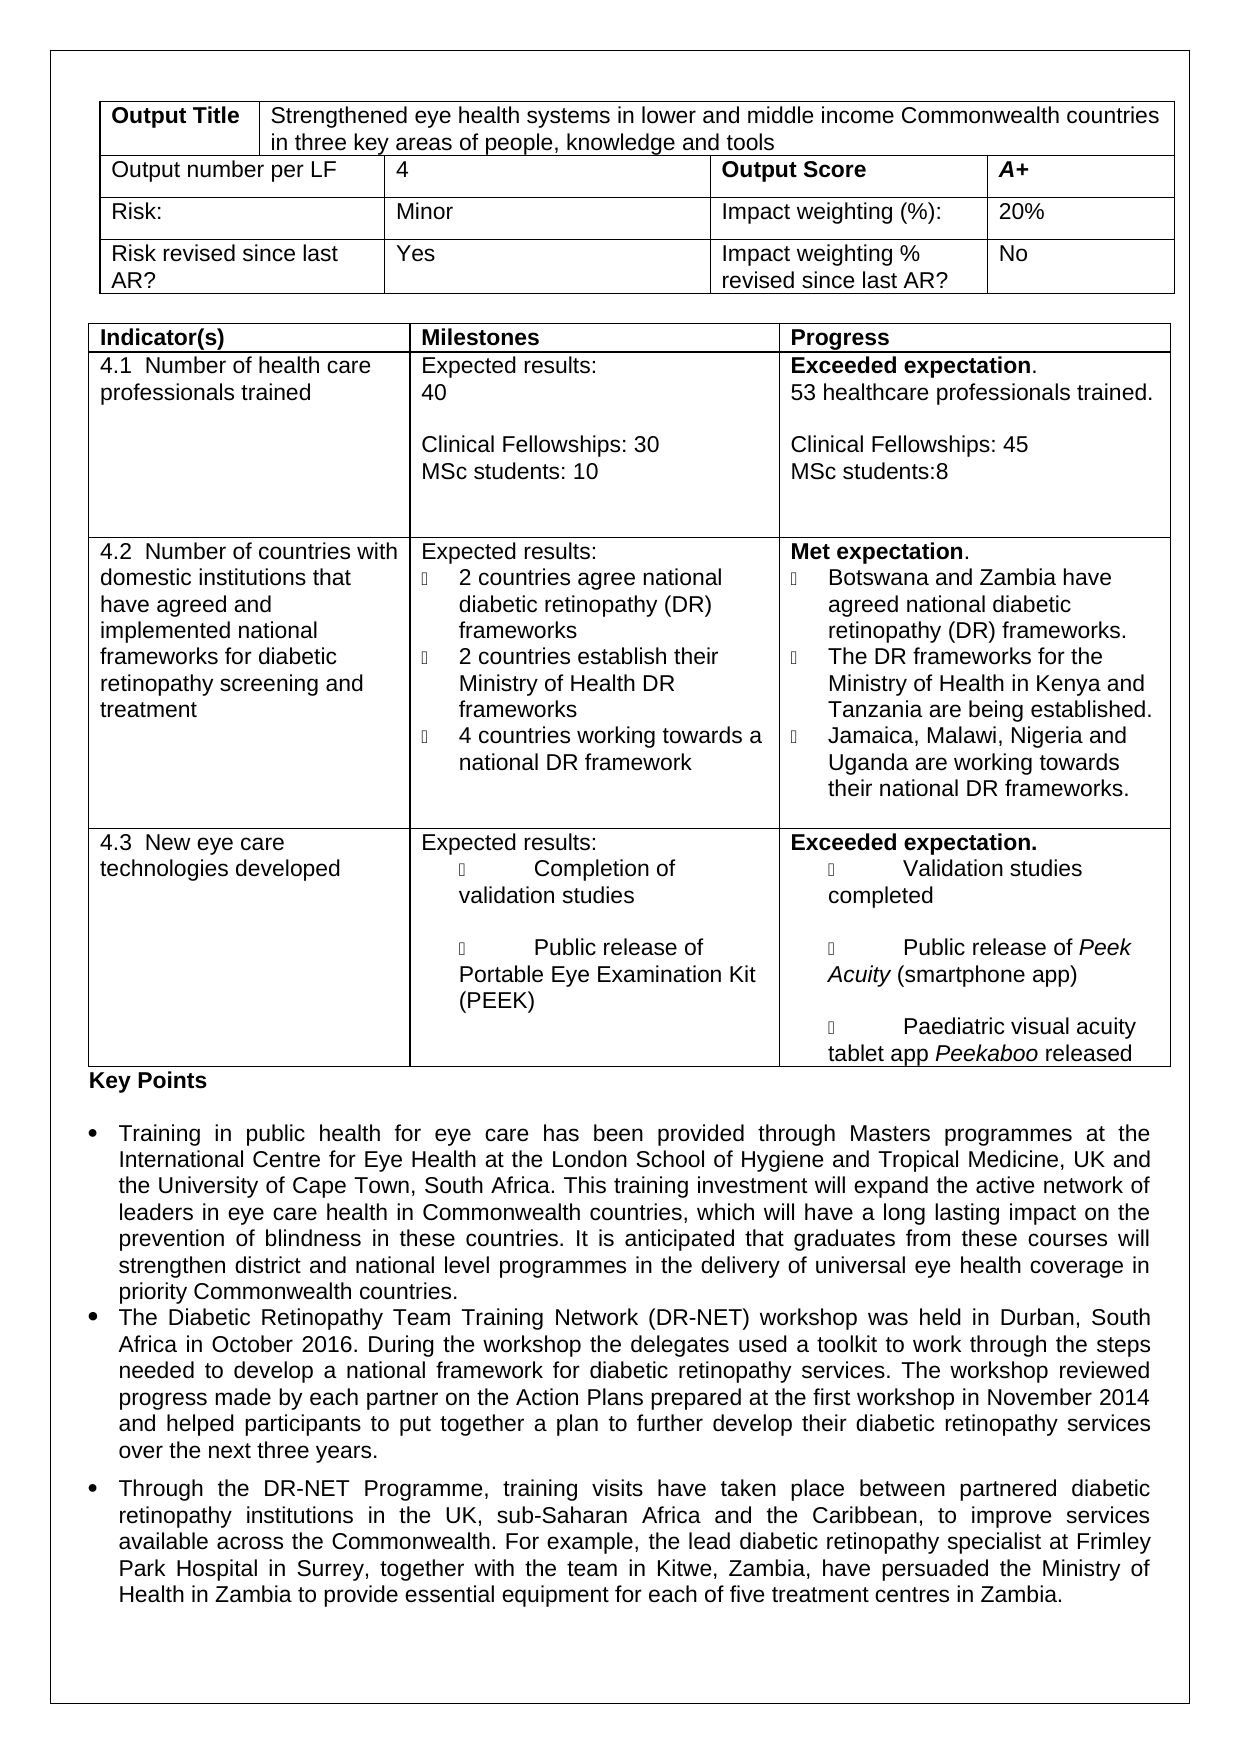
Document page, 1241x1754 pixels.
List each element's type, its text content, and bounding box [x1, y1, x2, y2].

table_cell Exceeded expectation. 53 healthcare professionals trained. Clinical Fellowships: 45 MSc students:8 [780, 353, 1170, 537]
table_header Milestones [411, 324, 779, 351]
table_cell Minor [385, 198, 710, 239]
table_cell Expected results: 2 countries agree national diabetic retinopathy (DR) frameworks 2 countries establish their Ministry of Health DR frameworks 4 countries working towards a national DR framework [411, 538, 779, 828]
table_cell Impact weighting (%): [711, 198, 987, 239]
table_cell 4.1 Number of health care professionals trained [89, 353, 409, 537]
table_cell 20% [988, 198, 1174, 239]
text Key Points [89, 1067, 1152, 1093]
table_cell Met expectation. Botswana and Zambia have agreed national diabetic retinopathy (DR) frameworks. The DR frameworks for the Ministry of Health in Kenya and Tanzania are being established. Jamaica, Malawi, Nigeria and Uganda are working towards their national DR frameworks. [780, 538, 1170, 828]
table_cell Exceeded expectation. Validation studies completed Public release of Peek Acuity (smartphone app) Paediatric visual acuity tablet app Peekaboo released [780, 829, 1170, 1066]
table_cell Risk: [101, 198, 384, 239]
table_cell Expected results: 40 Clinical Fellowships: 30 MSc students: 10 [411, 353, 779, 537]
table_cell Impact weighting % revised since last AR? [711, 240, 987, 293]
table_cell Expected results: Completion of validation studies Public release of Portable Eye Examination Kit (PEEK) [411, 829, 779, 1066]
list The Diabetic Retinopathy Team Training Network (DR-NET) workshop was held in Durban, South Africa in October 2016. During the workshop the delegates used a toolkit to work through the steps needed to develop a national framework for diabetic retinopathy services. The workshop reviewed progress made by each partner on the Action Plans prepared at the first workshop in November 2014 and helped participants to put together a plan to further develop their diabetic retinopathy services over the next three years. [89, 1304, 1152, 1463]
list Training in public health for eye care has been provided through Masters programmes at the International Centre for Eye Health at the London School of Hygiene and Tropical Medicine, UK and the University of Cape Town, South Africa. This training investment will expand the active network of leaders in eye care health in Commonwealth countries, which will have a long lasting impact on the prevention of blindness in these countries. It is anticipated that graduates from these courses will strengthen district and national level programmes in the delivery of universal eye health coverage in priority Commonwealth countries. [89, 1120, 1152, 1304]
list Through the DR-NET Programme, training visits have taken place between partnered diabetic retinopathy institutions in the UK, sub-Saharan Africa and the Caribbean, to improve services available across the Commonwealth. For example, the lead diabetic retinopathy specialist at Frimley Park Hospital in Surrey, together with the team in Kitwe, Zambia, have persuaded the Ministry of Health in Zambia to provide essential equipment for each of five treatment centres in Zambia. [89, 1475, 1152, 1607]
table_header Output Title [101, 102, 259, 155]
table_cell 4 [385, 156, 710, 197]
table_header Progress [780, 324, 1170, 351]
table_cell Output Score [711, 156, 987, 197]
table_cell Risk revised since last AR? [101, 240, 384, 293]
table_cell No [988, 240, 1174, 293]
table_cell Output number per LF [101, 156, 384, 197]
table_header Strengthened eye health systems in lower and middle income Commonwealth countries in three key areas of people, knowledge and tools [260, 102, 1174, 155]
table_cell A+ [988, 156, 1174, 197]
table_header Indicator(s) [89, 324, 409, 351]
table_cell 4.2 Number of countries with domestic institutions that have agreed and implemented national frameworks for diabetic retinopathy screening and treatment [89, 538, 409, 828]
table_cell 4.3 New eye care technologies developed [89, 829, 409, 1066]
table_cell Yes [385, 240, 710, 293]
